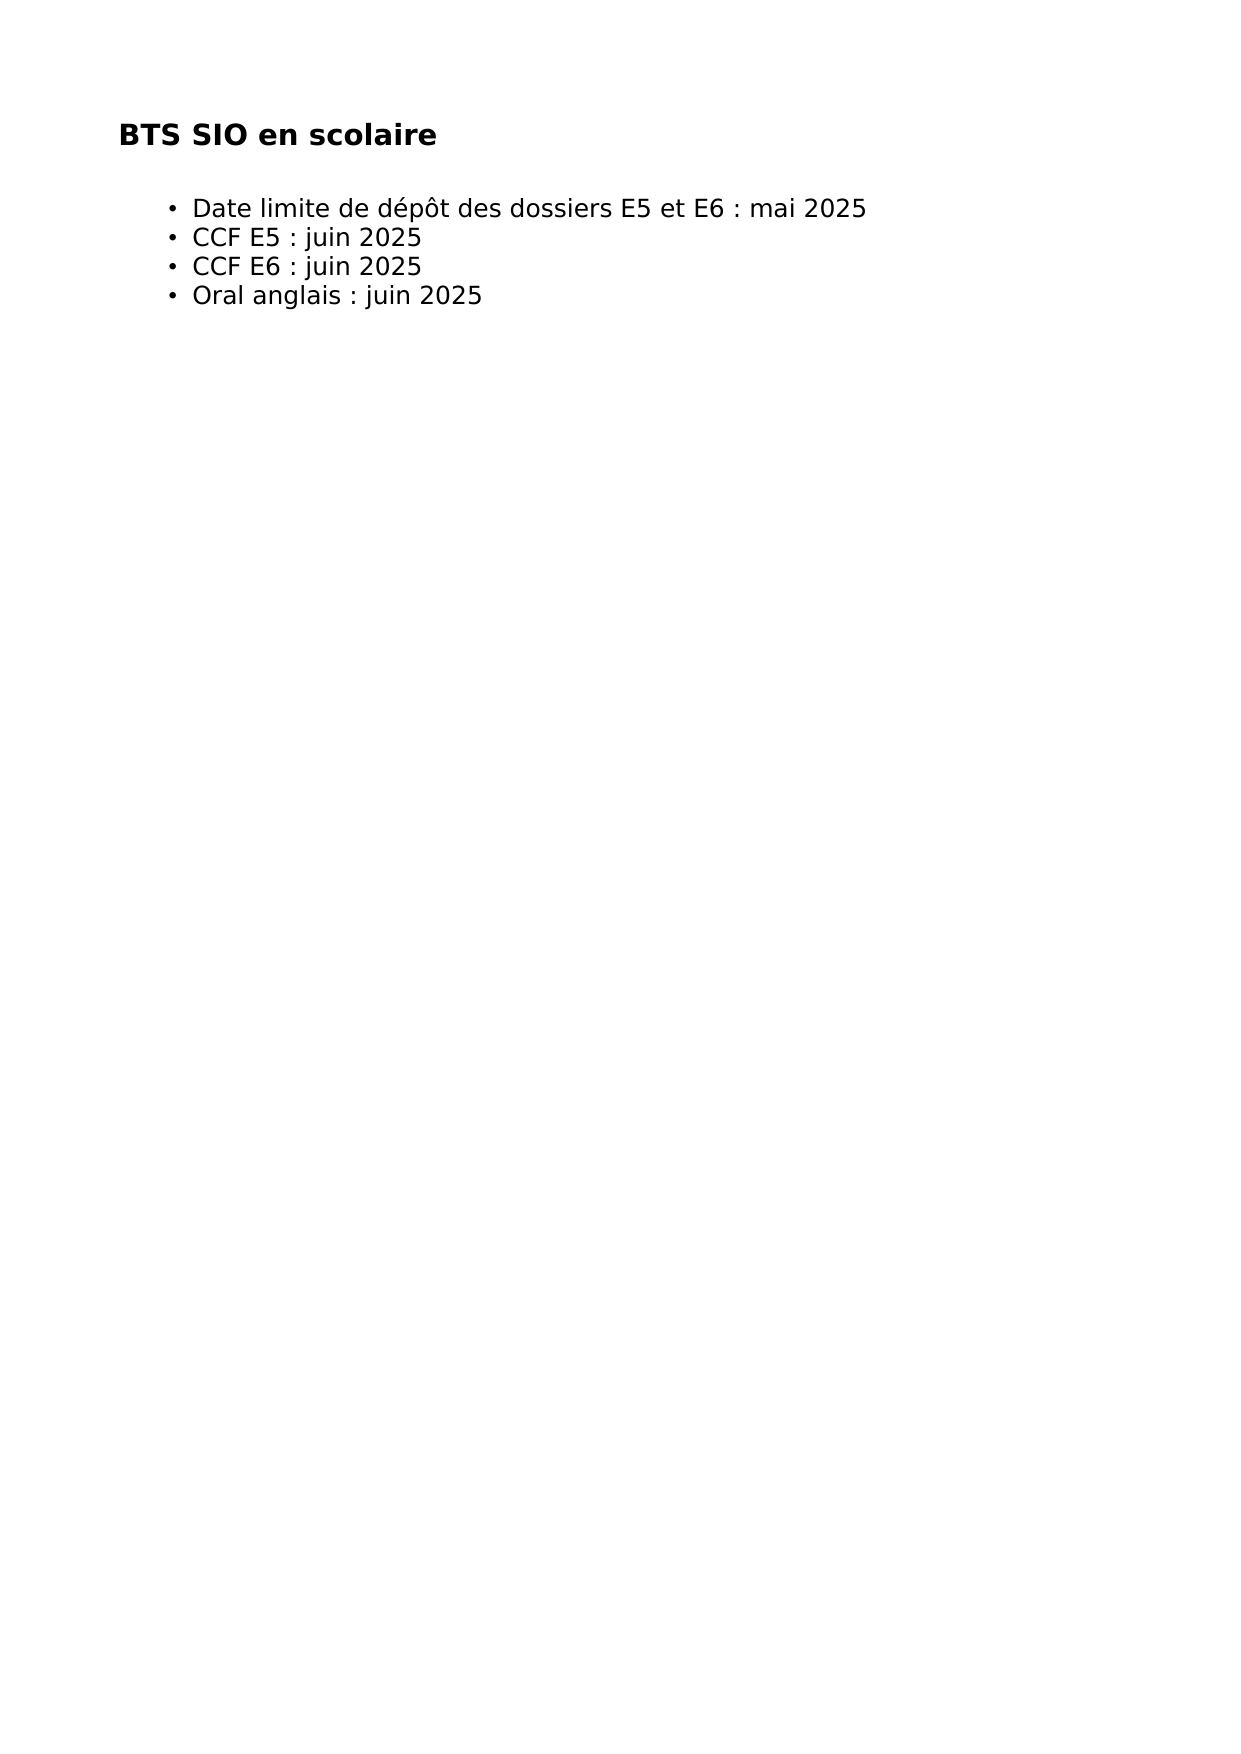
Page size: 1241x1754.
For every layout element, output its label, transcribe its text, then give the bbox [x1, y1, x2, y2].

list Date limite de dépôt des dossiers E5 et E6 : mai 2025 [177, 194, 1122, 223]
subtitle BTS SIO en scolaire [118, 118, 1122, 152]
list CCF E6 : juin 2025 [177, 252, 1122, 282]
list CCF E5 : juin 2025 [177, 223, 1122, 252]
list Oral anglais : juin 2025 [177, 282, 1122, 311]
